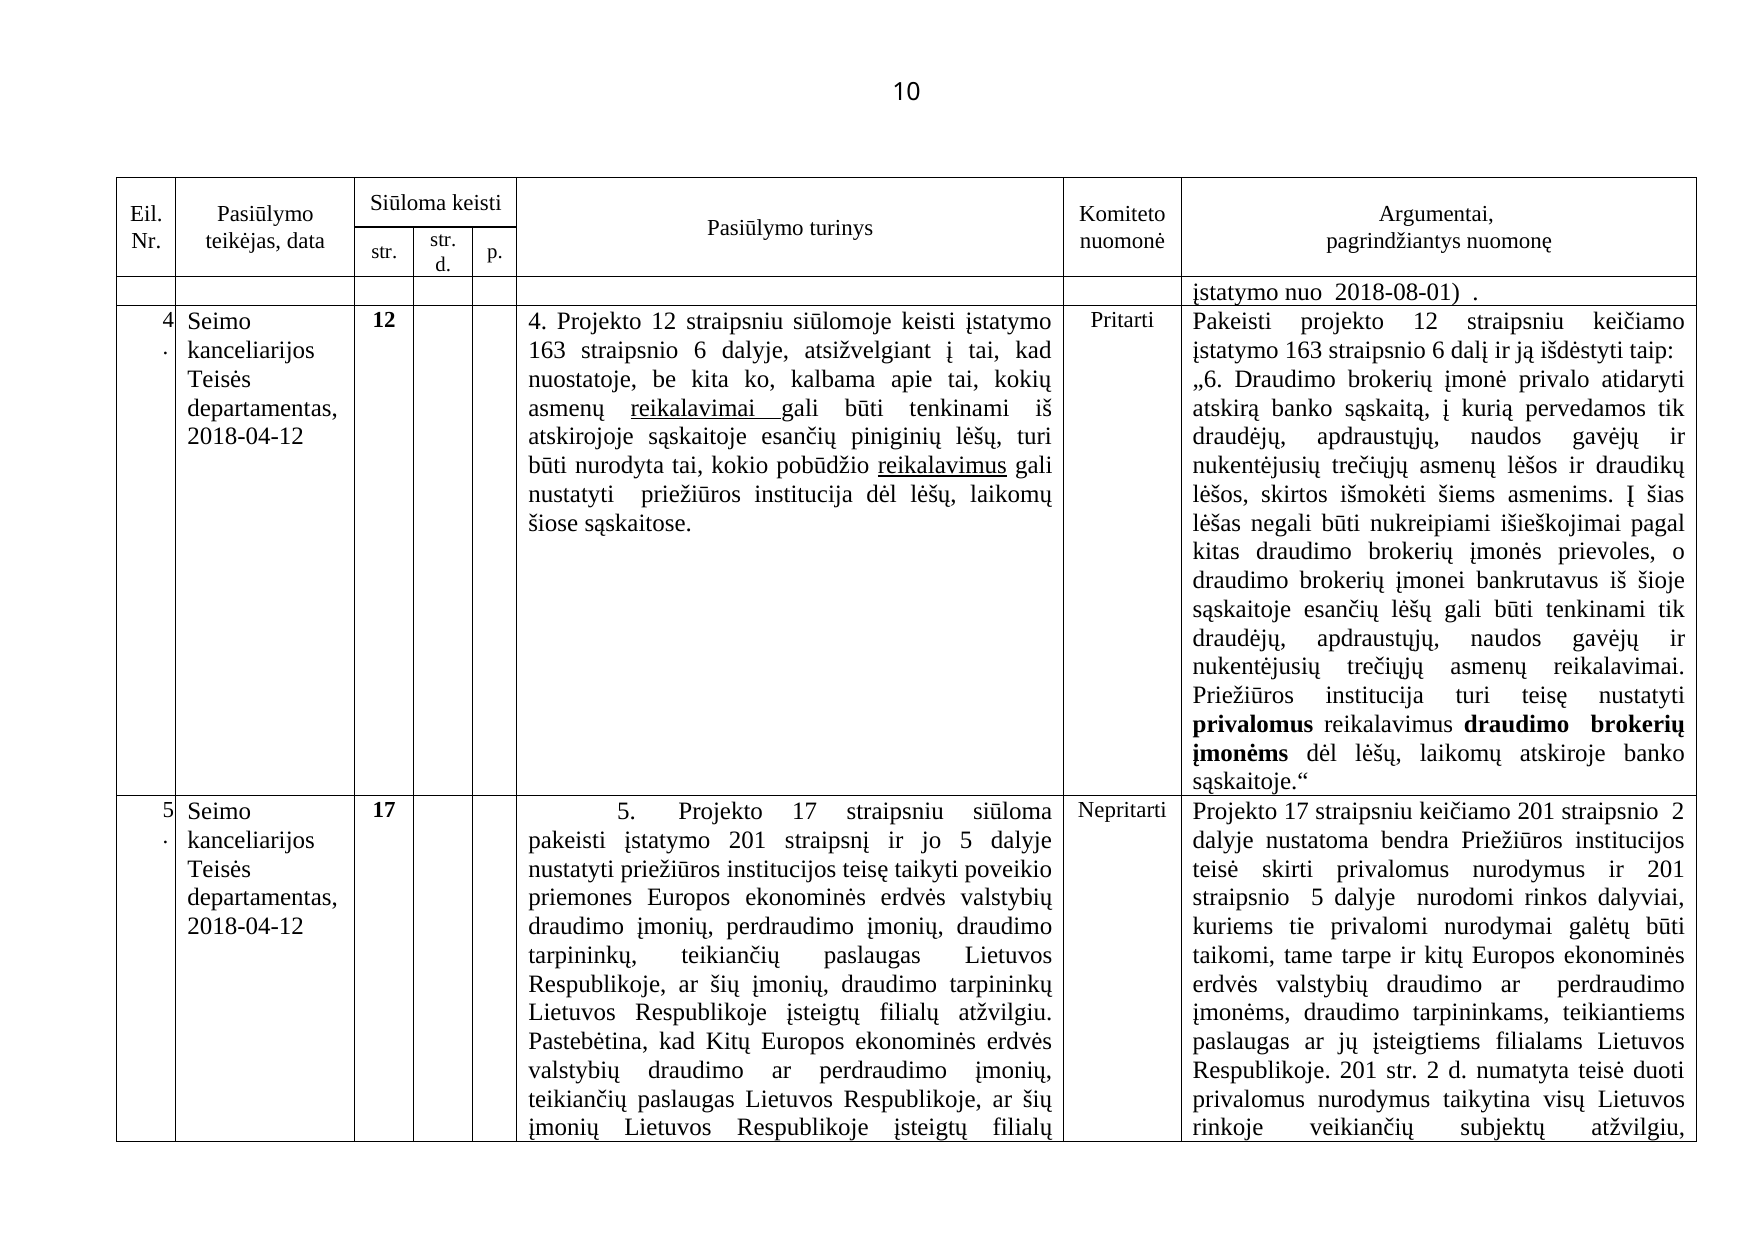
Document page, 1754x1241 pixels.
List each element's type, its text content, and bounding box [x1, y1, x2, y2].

table_cell p. [473, 228, 516, 276]
table_header Siūloma keisti [355, 178, 516, 226]
table_cell 12 [355, 306, 413, 795]
table_cell [414, 796, 472, 1141]
table_cell 4. Projekto 12 straipsniu siūlomoje keisti įstatymo 163 straipsnio 6 dalyje, atsižvelgiant į tai, kad nuostatoje, be kita ko, kalbama apie tai, kokių asmenų reikalavimai gali būti tenkinami iš atskirojoje sąskaitoje esančių piniginių lėšų, turi būti nurodyta tai, kokio pobūdžio reikalavimus gali nustatyti priežiūros institucija dėl lėšų, laikomų šiose sąskaitose. [517, 306, 1063, 795]
table_cell [176, 277, 354, 305]
table_cell [117, 306, 175, 795]
table_cell 5. Projekto 17 straipsniu siūloma pakeisti įstatymo 201 straipsnį ir jo 5 dalyje nustatyti priežiūros institucijos teisę taikyti poveikio priemones Europos ekonominės erdvės valstybių draudimo įmonių, perdraudimo įmonių, draudimo tarpininkų, teikiančių paslaugas Lietuvos Respublikoje, ar šių įmonių, draudimo tarpininkų Lietuvos Respublikoje įsteigtų filialų atžvilgiu. Pastebėtina, kad Kitų Europos ekonominės erdvės valstybių draudimo ar perdraudimo įmonių, teikiančių paslaugas Lietuvos Respublikoje, ar šių įmonių Lietuvos Respublikoje įsteigtų filialų [517, 796, 1063, 1141]
table_cell Seimo kanceliarijos Teisės departamentas, 2018-04-12 [176, 306, 354, 795]
table_cell įstatymo nuo 2018-08-01) . [1182, 277, 1696, 305]
table_cell [473, 277, 516, 305]
table_cell [355, 277, 413, 305]
table_cell [414, 306, 472, 795]
table_header Argumentai, pagrindžiantys nuomonę [1182, 178, 1696, 276]
table_header Pasiūlymo turinys [517, 178, 1063, 276]
table_cell str. [355, 228, 413, 276]
table_header Pasiūlymo teikėjas, data [176, 178, 354, 276]
table_cell Projekto 17 straipsniu keičiamo 201 straipsnio 2 dalyje nustatoma bendra Priežiūros institucijos teisė skirti privalomus nurodymus ir 201 straipsnio 5 dalyje nurodomi rinkos dalyviai, kuriems tie privalomi nurodymai galėtų būti taikomi, tame tarpe ir kitų Europos ekonominės erdvės valstybių draudimo ar perdraudimo įmonėms, draudimo tarpininkams, teikiantiems paslaugas ar jų įsteigtiems filialams Lietuvos Respublikoje. 201 str. 2 d. numatyta teisė duoti privalomus nurodymus taikytina visų Lietuvos rinkoje veikiančių subjektų atžvilgiu, [1182, 796, 1696, 1141]
table_cell str. d. [414, 228, 472, 276]
table_cell [473, 306, 516, 795]
table_cell [414, 277, 472, 305]
table_cell [117, 796, 175, 1141]
table_cell [473, 796, 516, 1141]
table_header Komiteto nuomonė [1064, 178, 1181, 276]
table_cell Pakeisti projekto 12 straipsniu keičiamo įstatymo 163 straipsnio 6 dalį ir ją išdėstyti taip: „6. Draudimo brokerių įmonė privalo atidaryti atskirą banko sąskaitą, į kurią pervedamos tik draudėjų, apdraustųjų, naudos gavėjų ir nukentėjusių trečiųjų asmenų lėšos ir draudikų lėšos, skirtos išmokėti šiems asmenims. Į šias lėšas negali būti nukreipiami išieškojimai pagal kitas draudimo brokerių įmonės prievoles, o draudimo brokerių įmonei bankrutavus iš šioje sąskaitoje esančių lėšų gali būti tenkinami tik draudėjų, apdraustųjų, naudos gavėjų ir nukentėjusių trečiųjų asmenų reikalavimai. Priežiūros institucija turi teisę nustatyti privalomus reikalavimus draudimo brokerių įmonėms dėl lėšų, laikomų atskiroje banko sąskaitoje.“ [1182, 306, 1696, 795]
table_cell Pritarti [1064, 306, 1181, 795]
table_cell 17 [355, 796, 413, 1141]
table_cell Seimo kanceliarijos Teisės departamentas, 2018-04-12 [176, 796, 354, 1141]
table_cell [1064, 277, 1181, 305]
table_header Eil. Nr. [117, 178, 175, 276]
table_cell Nepritarti [1064, 796, 1181, 1141]
table_cell [117, 277, 175, 305]
